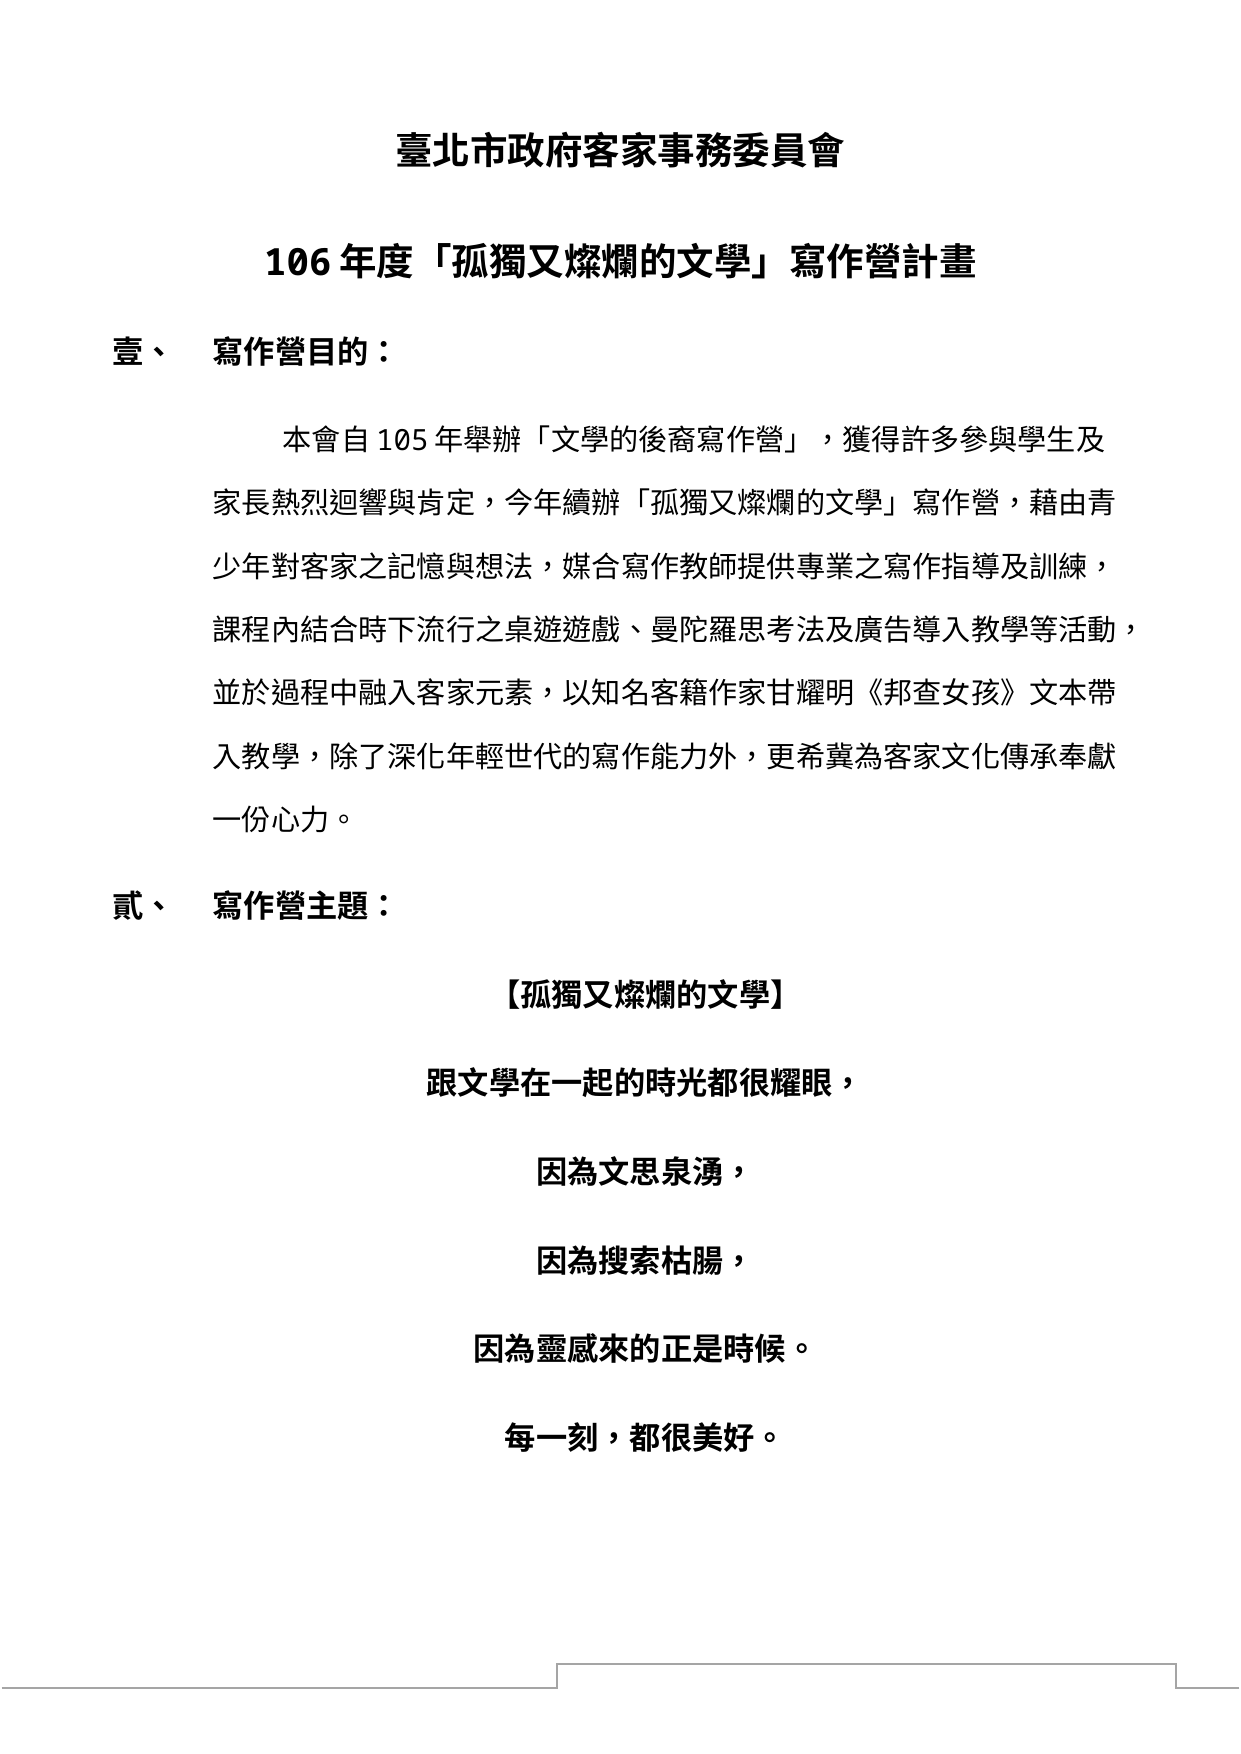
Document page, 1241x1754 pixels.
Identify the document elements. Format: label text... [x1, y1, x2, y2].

text 【孤獨又燦爛的文學】 [162, 970, 1128, 1015]
text 因為靈感來的正是時候。 [162, 1324, 1128, 1370]
text 跟文學在一起的時光都很耀眼， [162, 1058, 1128, 1104]
list 寫作營主題： [112, 881, 1128, 926]
text 因為搜索枯腸， [162, 1236, 1128, 1281]
text 臺北市政府客家事務委員會 [112, 107, 1128, 169]
text 106年度「孤獨又燦爛的文學」寫作營計畫 [112, 217, 1128, 279]
text 本會自105年舉辦「文學的後裔寫作營」，獲得許多參與學生及家長熱烈迴響與肯定，今年續辦「孤獨又燦爛的文學」寫作營，藉由青少年對客家之記憶與想法，媒合寫作教師提供專業之寫作指導及訓練，課程內結合時下流行之桌遊遊戲、曼陀羅思考法及廣告導入教學等活動，並於過程中融入客家元素，以知名客籍作家甘耀明《邦查女孩》文本帶入教學，除了深化年輕世代的寫作能力外，更希冀為客家文化傳承奉獻一份心力。 [212, 416, 1128, 839]
list 寫作營目的： [112, 328, 1128, 373]
text 每一刻，都很美好。 [162, 1413, 1128, 1458]
text 因為文思泉湧， [162, 1147, 1128, 1192]
